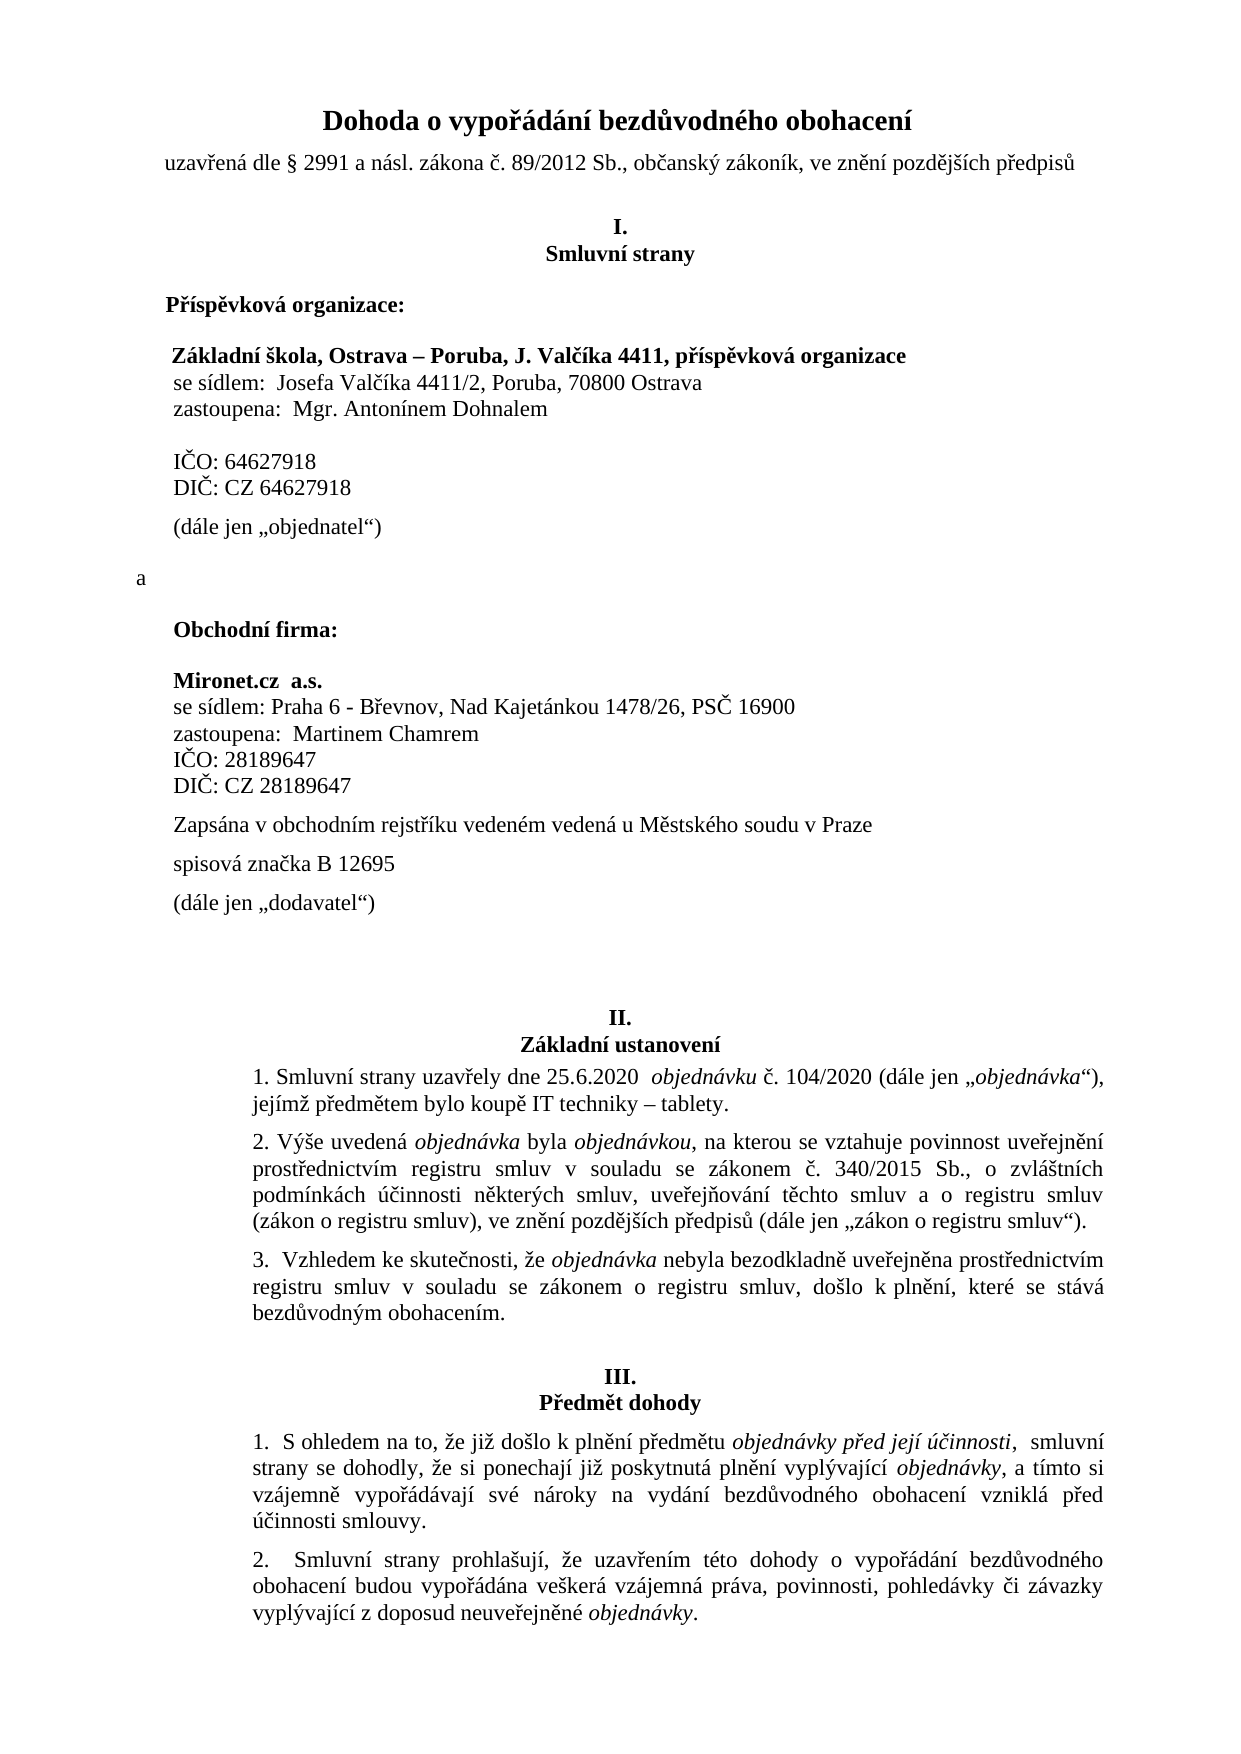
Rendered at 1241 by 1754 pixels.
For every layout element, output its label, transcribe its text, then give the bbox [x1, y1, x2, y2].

list Obchodní firma: [136, 616, 1104, 642]
subtitle Dohoda o vypořádání bezdůvodného obohacení [130, 103, 1104, 137]
text IČO: 28189647 [173, 746, 1104, 772]
text (dále jen „objednatel“) [173, 513, 1104, 539]
text DIČ: CZ 28189647 [173, 772, 1104, 799]
text I. Smluvní strany [136, 213, 1104, 266]
text DIČ: CZ 64627918 [173, 474, 1104, 501]
text zastoupena: Mgr. Antonínem Dohnalem [173, 395, 1104, 421]
text se sídlem: Praha 6 - Břevnov, Nad Kajetánkou 1478/26, PSČ 16900 [173, 693, 1104, 720]
text zastoupena: Martinem Chamrem [173, 720, 1104, 746]
text IČO: 64627918 [173, 448, 1104, 474]
text (dále jen „dodavatel“) [173, 889, 1104, 915]
text II. Základní ustanovení [136, 1004, 1104, 1057]
text 1. S ohledem na to, že již došlo k plnění předmětu objednávky před její účinnosti, smluvní strany se dohodly, že si ponechají již poskytnutá plnění vyplývající objednávky, a tímto si vzájemně vypořádávají své nároky na vydání bezdůvodného obohacení vzniklá před účinnosti smlouvy. [252, 1428, 1104, 1533]
text 1. Smluvní strany uzavřely dne 25.6.2020 objednávku č. 104/2020 (dále jen „objednávka“), jejímž předmětem bylo koupě IT techniky – tablety. [252, 1063, 1104, 1116]
list Příspěvková organizace: [136, 291, 1104, 317]
text a [136, 564, 1104, 591]
list Mironet.cz a.s. [136, 667, 1104, 693]
text se sídlem: Josefa Valčíka 4411/2, Poruba, 70800 Ostrava [173, 369, 1104, 395]
text Zapsána v obchodním rejstříku vedeném vedená u Městského soudu v Praze [173, 811, 1104, 838]
list Základní škola, Ostrava – Poruba, J. Valčíka 4411, příspěvková organizace [142, 342, 1104, 369]
text III. Předmět dohody [136, 1363, 1104, 1416]
subtitle uzavřená dle § 2991 a násl. zákona č. 89/2012 Sb., občanský zákoník, ve znění pozdějších předpisů [136, 149, 1104, 176]
text spisová značka B 12695 [173, 850, 1104, 877]
text 2. Výše uvedená objednávka byla objednávkou, na kterou se vztahuje povinnost uveřejnění prostřednictvím registru smluv v souladu se zákonem č. 340/2015 Sb., o zvláštních podmínkách účinnosti některých smluv, uveřejňování těchto smluv a o registru smluv (zákon o registru smluv), ve znění pozdějších předpisů (dále jen „zákon o registru smluv“). [252, 1128, 1104, 1234]
text 2. Smluvní strany prohlašují, že uzavřením této dohody o vypořádání bezdůvodného obohacení budou vypořádána veškerá vzájemná práva, povinnosti, pohledávky či závazky vyplývající z doposud neuveřejněné objednávky. [252, 1546, 1104, 1625]
text 3. Vzhledem ke skutečnosti, že objednávka nebyla bezodkladně uveřejněna prostřednictvím registru smluv v souladu se zákonem o registru smluv, došlo k plnění, které se stává bezdůvodným obohacením. [252, 1246, 1104, 1325]
